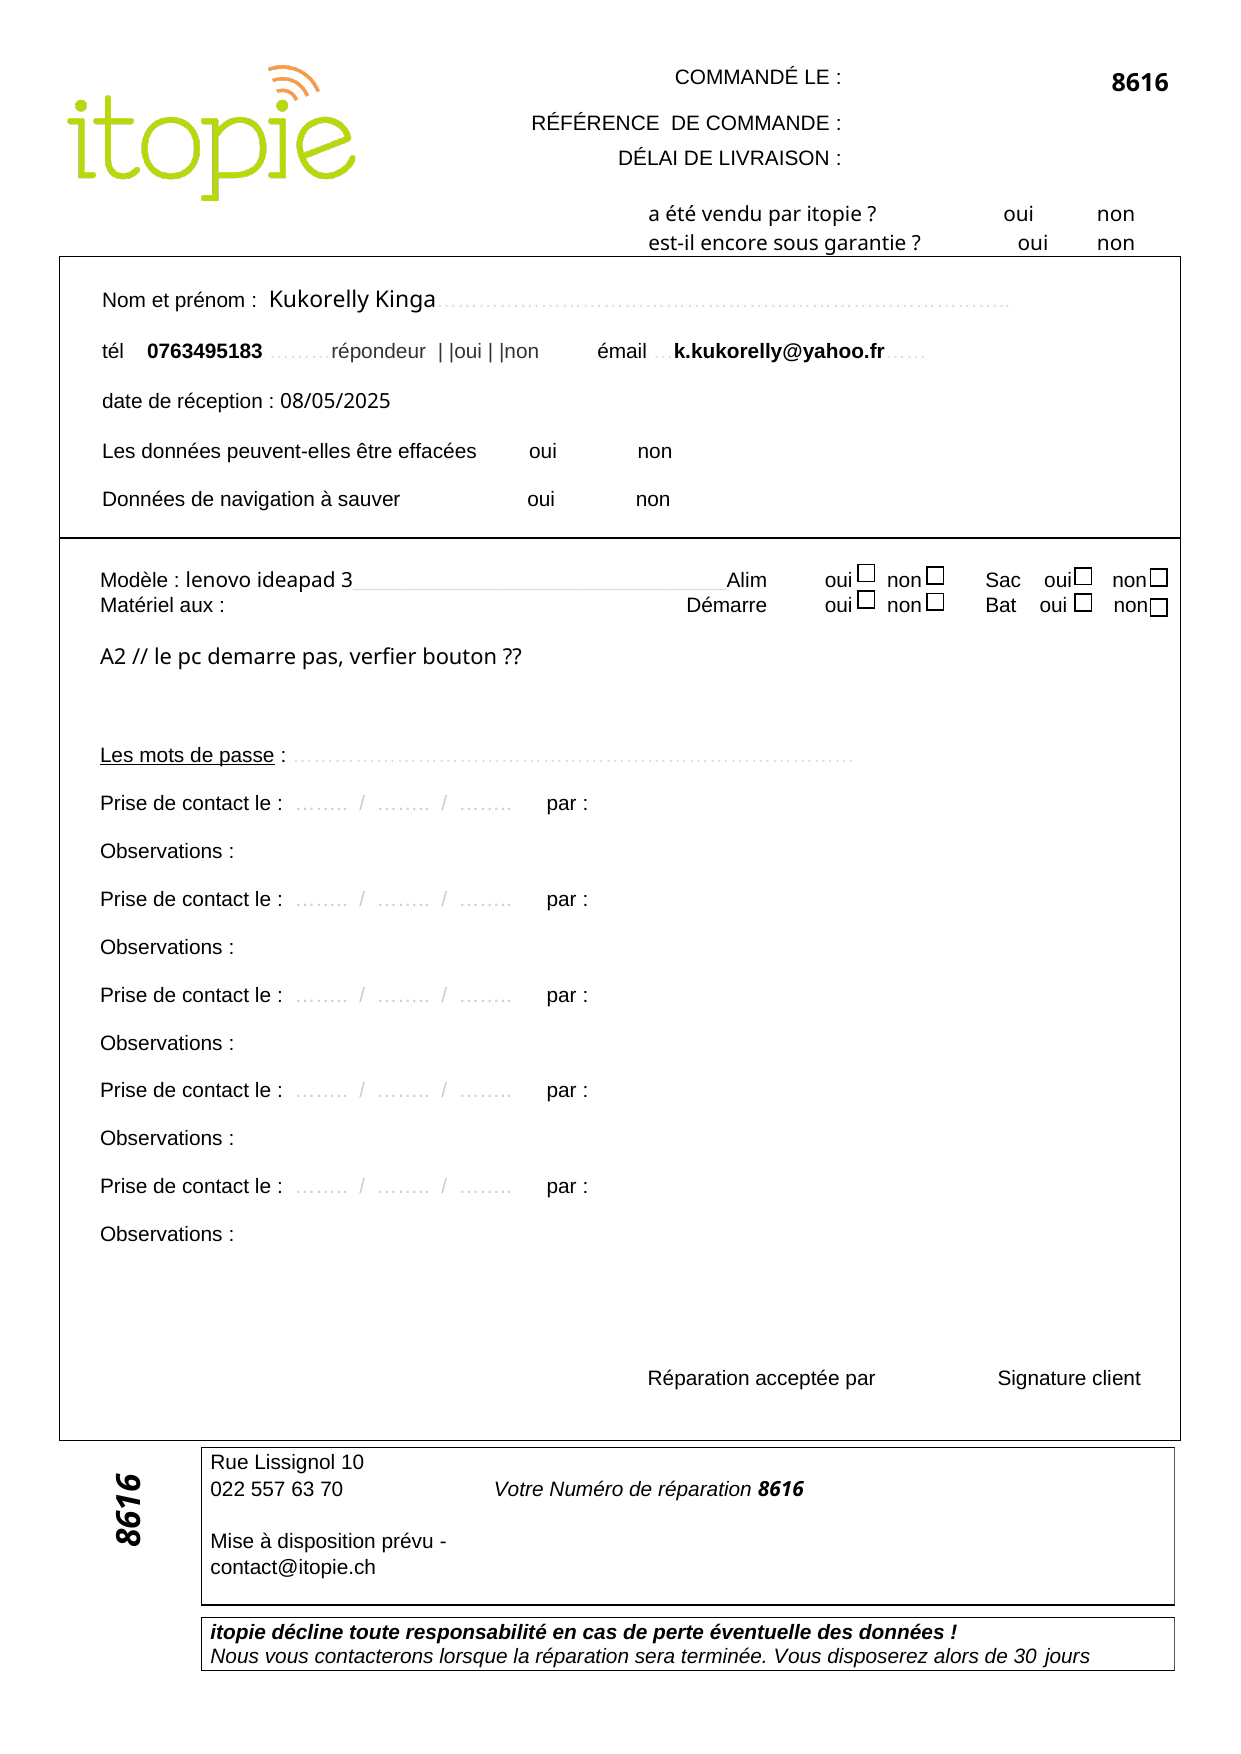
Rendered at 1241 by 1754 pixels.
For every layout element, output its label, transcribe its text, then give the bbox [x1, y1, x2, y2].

text Prise de contact le : …….. / …….. / …….. par : [60, 1075, 1180, 1102]
text Données de navigation à sauver oui non [60, 484, 1180, 511]
text Les mots de passe : ……………………………………………………………………… [60, 740, 1180, 767]
text Observations : [60, 1123, 1180, 1150]
text Observations : [60, 931, 1180, 958]
text Modèle : lenovo ideapad 3 Alim oui non Sac oui non [879, 562, 925, 590]
text Prise de contact le : …….. / …….. / …….. par : [60, 883, 1180, 911]
table_cell [847, 140, 1180, 175]
text Prise de contact le : …….. / …….. / …….. par : [60, 1171, 1180, 1198]
table_cell itopie décline toute responsabilité en cas de perte éventuelle des données ! Nous vous contacterons lorsque la réparation sera terminée. Vous disposerez alors de 30 jours [195, 1611, 1180, 1677]
text tél 0763495183 ………répondeur | |oui | |non émail …k.kukorelly@yahoo.fr…… [60, 335, 1180, 362]
table_header 8616 [847, 59, 1180, 104]
text Prise de contact le : …….. / …….. / …….. par : [60, 788, 1180, 815]
text Modèle : lenovo ideapad 3 Alim oui non Sac oui non [948, 562, 1180, 590]
text date de réception : 08/05/2025 [60, 383, 1180, 415]
text Réparation acceptée par Signature client [60, 1363, 1180, 1390]
table_cell DÉLAI DE LIVRAISON : [490, 140, 847, 175]
text Prise de contact le : …….. / …….. / …….. par : [60, 979, 1180, 1006]
text Observations : [60, 1027, 1180, 1054]
text Les données peuvent-elles être effacées oui non [60, 436, 1180, 463]
text Observations : [60, 1219, 1180, 1246]
table_cell RÉFÉRENCE DE COMMANDE : [490, 105, 847, 140]
text Observations : [60, 836, 1180, 863]
table_header Rue Lissignol 10 022 557 63 70 Votre Numéro de réparation 8616 Mise à disposition prévu - contact@itopie.ch [195, 1441, 1180, 1611]
text Modèle : lenovo ideapad 3 Alim oui non Sac oui non [60, 562, 856, 590]
picture [67, 65, 356, 201]
table_header 8616 [59, 1441, 195, 1677]
table_cell [847, 105, 1180, 140]
text a été vendu par itopie ? oui non [59, 199, 1181, 228]
text Nom et prénom : Kukorelly Kinga……………………………………………………………………….. [60, 280, 1180, 314]
table_header COMMANDÉ LE : [490, 59, 847, 104]
text Matériel aux : Démarre oui non Bat oui non [60, 590, 1180, 617]
text A2 // le pc demarre pas, verfier bouton ?? [60, 638, 1180, 671]
text est-il encore sous garantie ? oui non [59, 228, 1181, 256]
